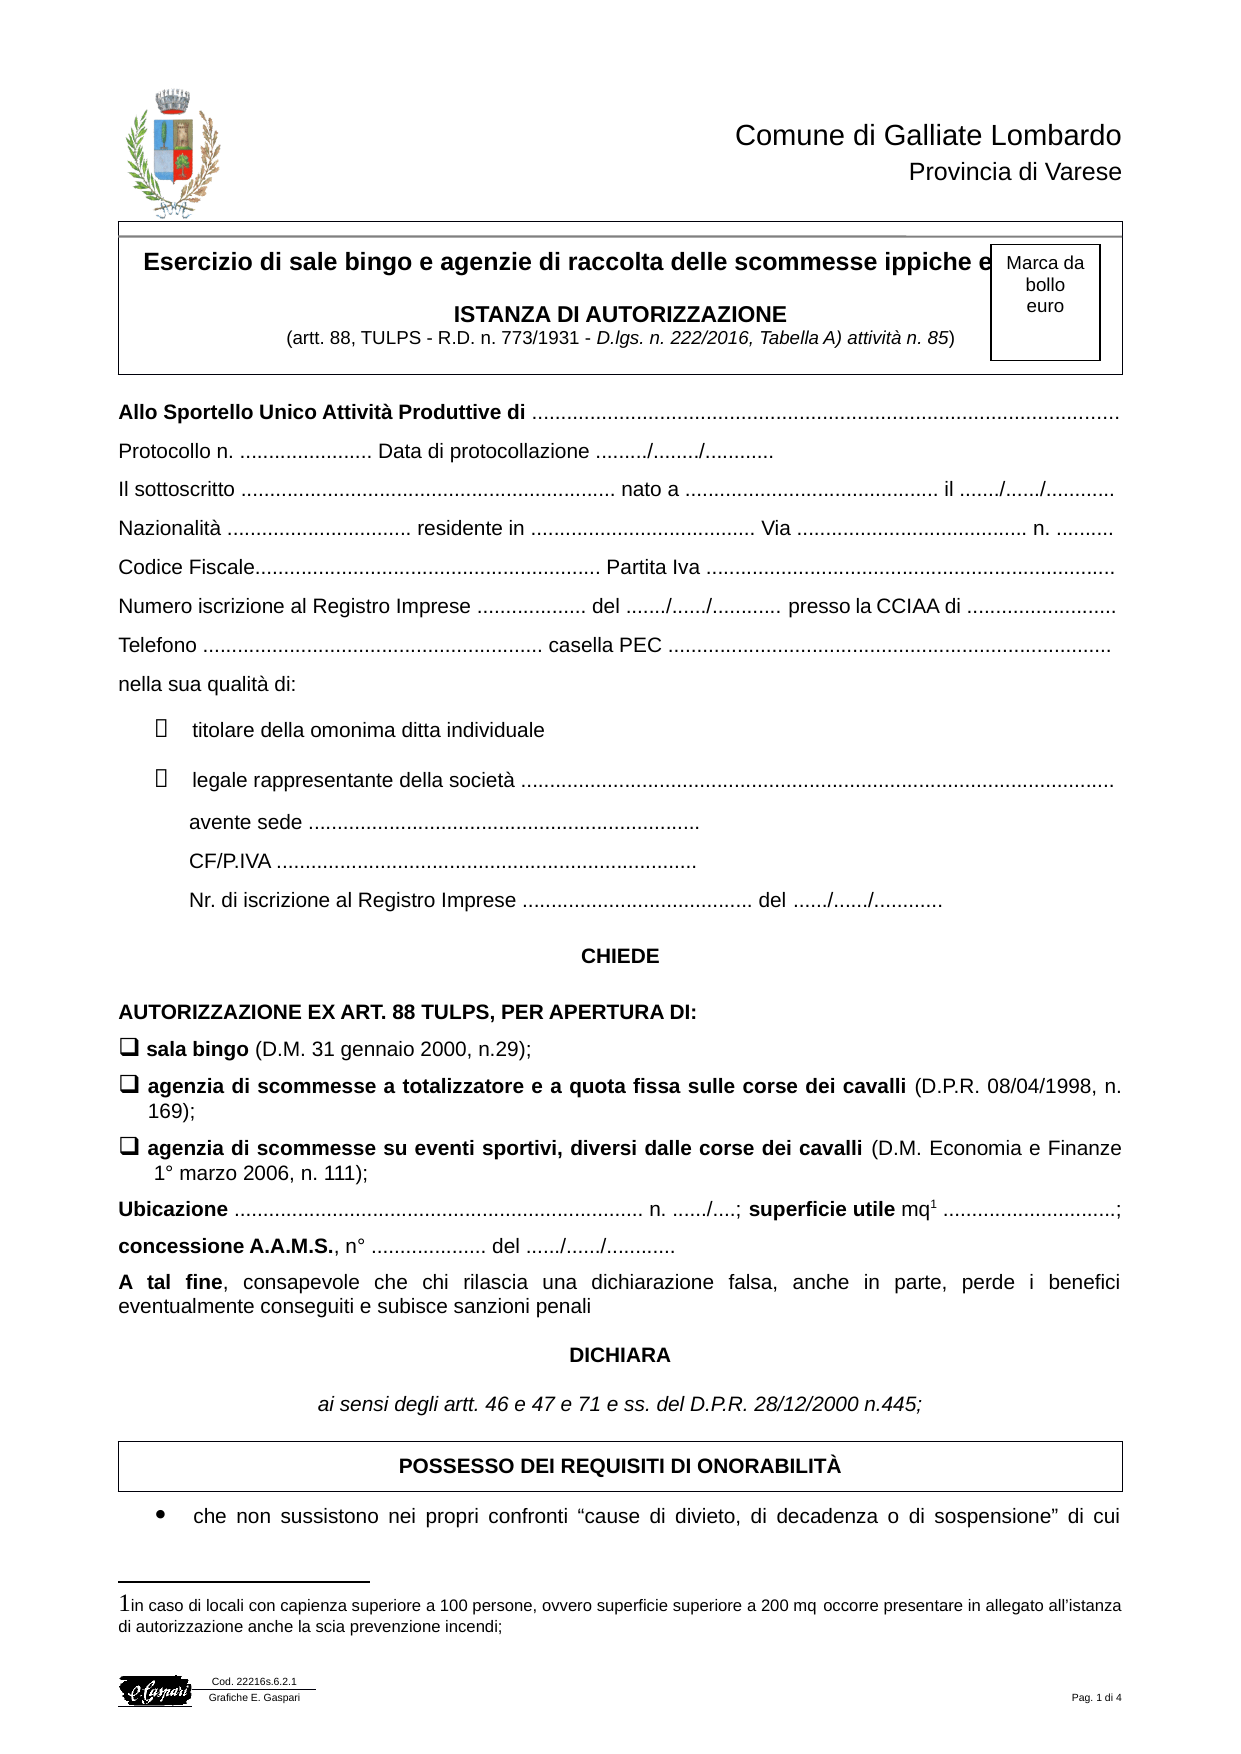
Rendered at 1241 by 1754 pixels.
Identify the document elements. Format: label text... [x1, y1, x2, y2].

table_header POSSESSO DEI REQUISITI DI ONORABILITÀ [119, 1442, 1122, 1491]
text Allo Sportello Unico Attività Produttive di [118, 399, 1122, 423]
text in caso di locali con capienza superiore a 100 persone, ovvero superficie superiore a 200 mq occorre presentare in allegato all’istanza di autorizzazione anche la scia prevenzione incendi; [118, 1588, 1122, 1636]
text  agenzia di scommesse a totalizzatore e a quota fissa sulle corse dei cavalli (D.P.R. 08/04/1998, n. 169); [118, 1074, 1122, 1123]
text DICHIARA [118, 1343, 1122, 1367]
text AUTORIZZAZIONE EX ART. 88 TULPS, PER APERTURA DI: [118, 1000, 1122, 1024]
text  legale rappresentante della società ....................................................................................................... [153, 760, 1122, 794]
text Comune di Galliate Lombardo [224, 118, 1122, 152]
text Nazionalità ................................ residente in ....................................... Via ........................................ n. .......... [118, 516, 1122, 540]
table_header Esercizio di sale bingo e agenzie di raccolta delle scommesse ippiche e sportive ISTANZA DI AUTORIZZAZIONE (artt. 88, TULPS - R.D. n. 773/1931 - D.lgs. n. 222/2016, Tabella A) attività n. 85) [119, 238, 1122, 373]
text  sala bingo (D.M. 31 gennaio 2000, n.29); [118, 1037, 1122, 1062]
text Codice Fiscale............................................................ Partita Iva ....................................................................... [118, 555, 1122, 579]
picture [118, 1674, 192, 1706]
text nella sua qualità di: [118, 672, 1122, 696]
text Protocollo n. ....................... Data di protocollazione ........./......../............ [118, 438, 1122, 462]
text avente sede .................................................................... [189, 810, 1122, 834]
table_header [119, 222, 1122, 235]
text  agenzia di scommesse su eventi sportivi, diversi dalle corse dei cavalli (D.M. Economia e Finanze 1° marzo 2006, n. 111); [118, 1136, 1122, 1184]
text CF/P.IVA ......................................................................... [189, 849, 1122, 873]
text Il sottoscritto ................................................................. nato a ............................................ il ......./....../............ [118, 477, 1122, 501]
text Nr. di iscrizione al Registro Imprese ........................................ del ....../....../............ [189, 888, 1122, 912]
text ai sensi degli artt. 46 e 47 e 71 e ss. del D.P.R. 28/12/2000 n.445; [118, 1392, 1122, 1416]
text CHIEDE [118, 944, 1122, 968]
text A tal fine, consapevole che chi rilascia una dichiarazione falsa, anche in parte, perde i benefici eventualmente conseguiti e subisce sanzioni penali [118, 1270, 1122, 1318]
text  titolare della omonima ditta individuale [153, 710, 1122, 744]
text concessione A.A.M.S., n° .................... del ....../....../............ [118, 1233, 1122, 1257]
list che non sussistono nei propri confronti “cause di divieto, di decadenza o di sospensione” di cui [156, 1504, 1122, 1529]
picture [122, 87, 224, 219]
text Telefono ........................................................... casella PEC ............................................................................. [118, 633, 1122, 657]
text Numero iscrizione al Registro Imprese ................... del ......./....../............ presso la CCIAA di .......................... [118, 594, 1122, 618]
text Provincia di Varese [224, 157, 1122, 185]
text Ubicazione ....................................................................... n. ....../....; superficie utile mq ..............................; [118, 1197, 1122, 1221]
